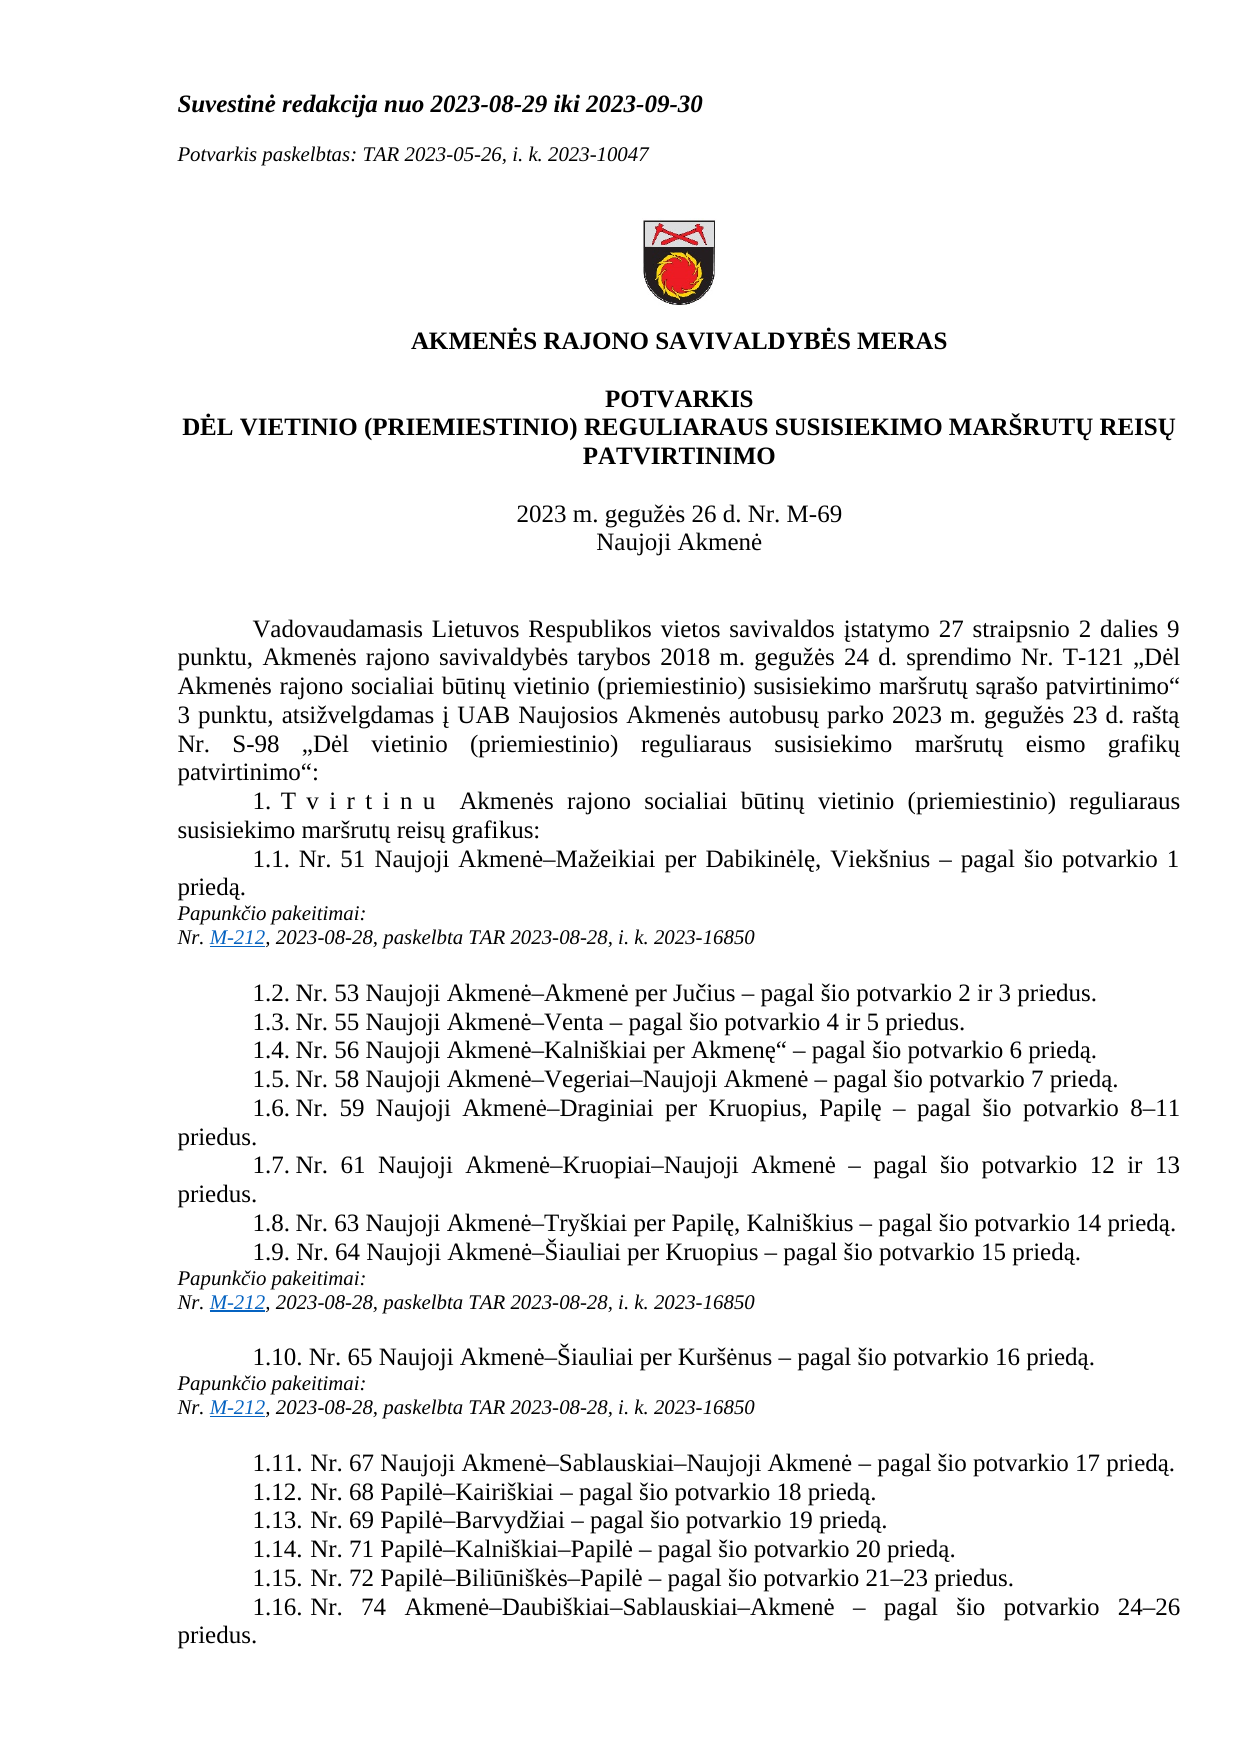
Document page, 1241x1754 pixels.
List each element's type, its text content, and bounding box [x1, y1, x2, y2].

text 1.15. Nr. 72 Papilė–Biliūniškės–Papilė – pagal šio potvarkio 21–23 priedus. [177, 1563, 1181, 1592]
text Papunkčio pakeitimai: [177, 1371, 1181, 1395]
text 1.6. Nr. 59 Naujoji Akmenė–Draginiai per Kruopius, Papilę – pagal šio potvarkio 8–11 priedus. [177, 1093, 1181, 1151]
text 1.7. Nr. 61 Naujoji Akmenė–Kruopiai–Naujoji Akmenė – pagal šio potvarkio 12 ir 13 priedus. [177, 1151, 1181, 1208]
text Papunkčio pakeitimai: [177, 1266, 1181, 1290]
text 1.11. Nr. 67 Naujoji Akmenė–Sablauskiai–Naujoji Akmenė – pagal šio potvarkio 17 priedą. [177, 1448, 1181, 1477]
text 1.9. Nr. 64 Naujoji Akmenė–Šiauliai per Kruopius – pagal šio potvarkio 15 priedą. [252, 1237, 1181, 1266]
text 1.3. Nr. 55 Naujoji Akmenė–Venta – pagal šio potvarkio 4 ir 5 priedus. [177, 1007, 1181, 1036]
text AKMENĖS RAJONO SAVIVALDYBĖS MERAS [177, 326, 1181, 355]
text 1.4. Nr. 56 Naujoji Akmenė–Kalniškiai per Akmenę“ – pagal šio potvarkio 6 priedą. [177, 1036, 1181, 1064]
text 1.5. Nr. 58 Naujoji Akmenė–Vegeriai–Naujoji Akmenė – pagal šio potvarkio 7 priedą. [177, 1064, 1181, 1093]
text Suvestinė redakcija nuo 2023-08-29 iki 2023-09-30 [177, 89, 1181, 117]
text Nr. M-212, 2023-08-28, paskelbta TAR 2023-08-28, i. k. 2023-16850 [177, 1290, 1181, 1314]
text 2023 m. gegužės 26 d. Nr. M-69 [177, 499, 1181, 527]
text 1.10. Nr. 65 Naujoji Akmenė–Šiauliai per Kuršėnus – pagal šio potvarkio 16 priedą. [252, 1342, 1181, 1371]
text Nr. M-212, 2023-08-28, paskelbta TAR 2023-08-28, i. k. 2023-16850 [177, 925, 1181, 949]
text POTVARKIS [177, 384, 1181, 412]
text Vadovaudamasis Lietuvos Respublikos vietos savivaldos įstatymo 27 straipsnio 2 dalies 9 punktu, Akmenės rajono savivaldybės tarybos 2018 m. gegužės 24 d. sprendimo Nr. T-121 „Dėl Akmenės rajono socialiai būtinų vietinio (priemiestinio) susisiekimo maršrutų sąrašo patvirtinimo“ 3 punktu, atsižvelgdamas į UAB Naujosios Akmenės autobusų parko 2023 m. gegužės 23 d. raštą Nr. S-98 „Dėl vietinio (priemiestinio) reguliaraus susisiekimo maršrutų eismo grafikų patvirtinimo“: [177, 614, 1181, 786]
text 1. Tvirtinu Akmenės rajono socialiai būtinų vietinio (priemiestinio) reguliaraus susisiekimo maršrutų reisų grafikus: [177, 786, 1181, 844]
text Papunkčio pakeitimai: [177, 901, 1181, 925]
text 1.8. Nr. 63 Naujoji Akmenė–Tryškiai per Papilę, Kalniškius – pagal šio potvarkio 14 priedą. [177, 1208, 1181, 1237]
text Potvarkis paskelbtas: TAR 2023-05-26, i. k. 2023-10047 [177, 141, 1181, 166]
text 1.16. Nr. 74 Akmenė–Daubiškiai–Sablauskiai–Akmenė – pagal šio potvarkio 24–26 priedus. [177, 1592, 1181, 1649]
text 1.2. Nr. 53 Naujoji Akmenė–Akmenė per Jučius – pagal šio potvarkio 2 ir 3 priedus. [177, 978, 1181, 1007]
text 1.12. Nr. 68 Papilė–Kairiškiai – pagal šio potvarkio 18 priedą. [177, 1477, 1181, 1506]
text Naujoji Akmenė [177, 527, 1181, 556]
text Nr. M-212, 2023-08-28, paskelbta TAR 2023-08-28, i. k. 2023-16850 [177, 1395, 1181, 1419]
text DĖL VIETINIO (PRIEMIESTINIO) REGULIARAUS SUSISIEKIMO MARŠRUTŲ REISŲ PATVIRTINIMO [177, 412, 1181, 470]
text 1.14. Nr. 71 Papilė–Kalniškiai–Papilė – pagal šio potvarkio 20 priedą. [177, 1534, 1181, 1563]
text 1.13. Nr. 69 Papilė–Barvydžiai – pagal šio potvarkio 19 priedą. [177, 1506, 1181, 1534]
text 1.1. Nr. 51 Naujoji Akmenė–Mažeikiai per Dabikinėlę, Viekšnius – pagal šio potvarkio 1 priedą. [177, 844, 1181, 901]
